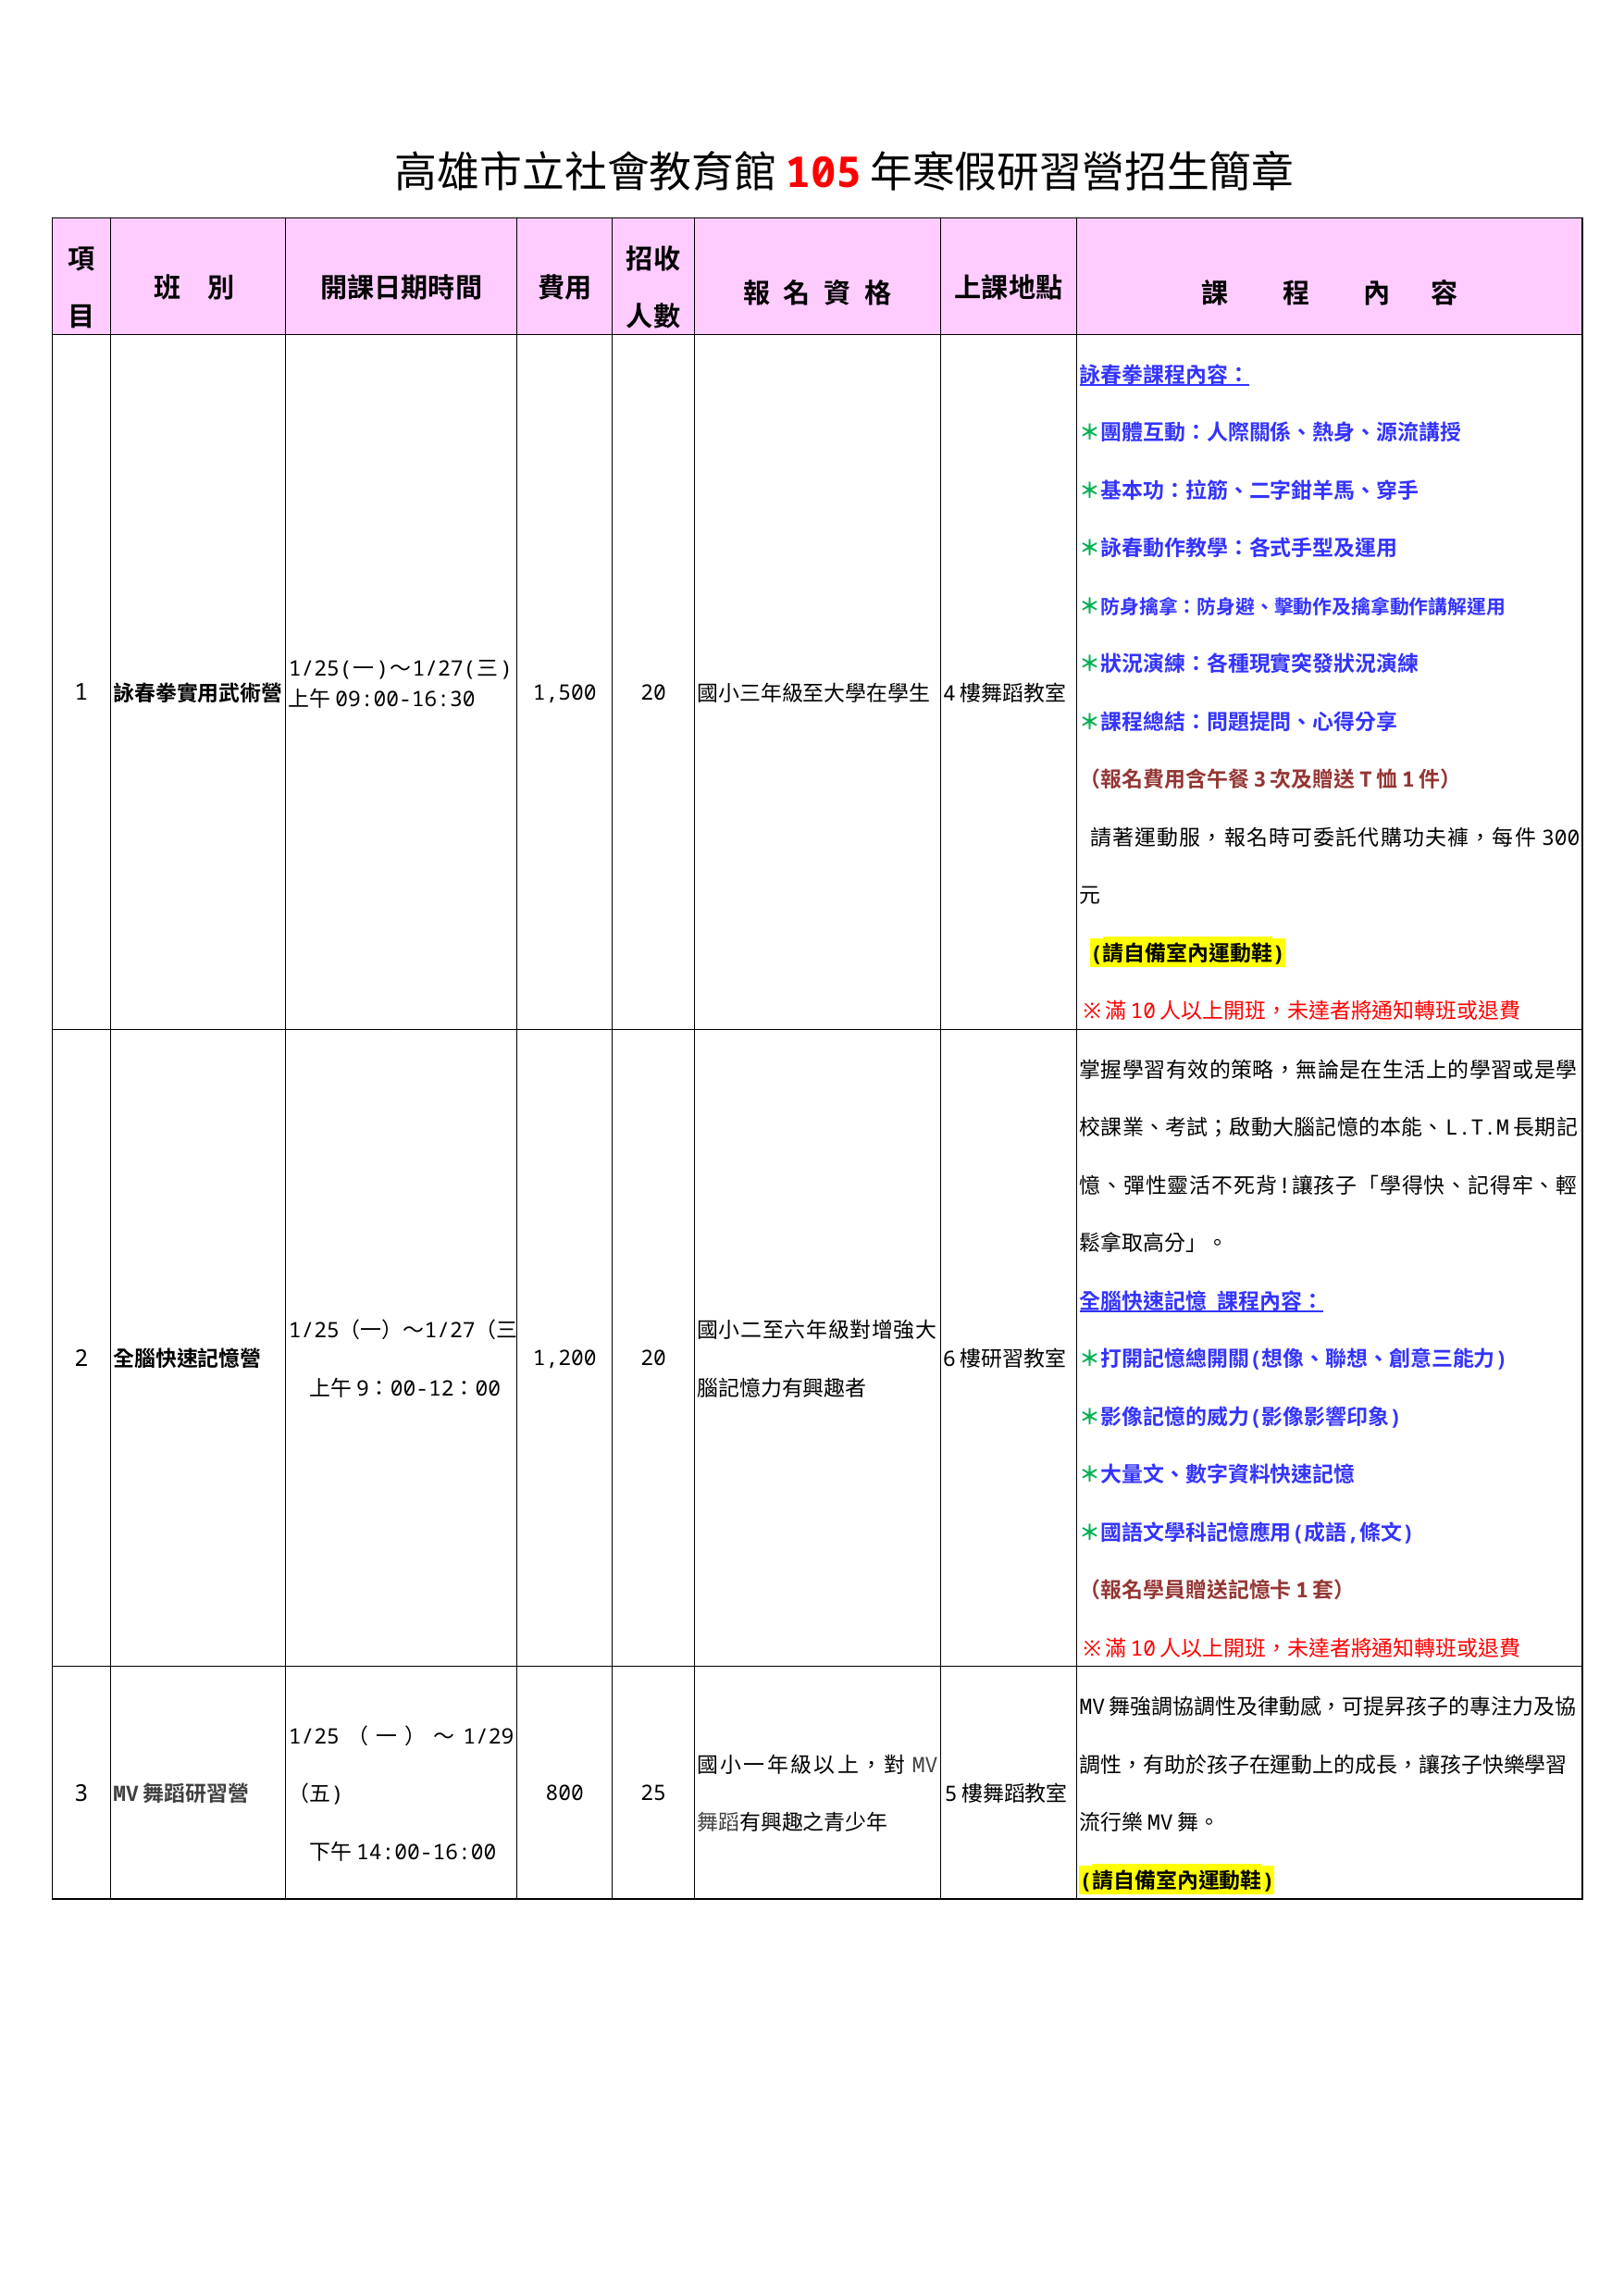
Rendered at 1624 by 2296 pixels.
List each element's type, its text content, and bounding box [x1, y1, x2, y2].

table_header 招收 人數 [613, 218, 694, 334]
table_cell 4樓舞蹈教室 [941, 335, 1076, 682]
table_cell 800 [517, 1667, 612, 1898]
table_cell 2 [53, 1030, 110, 1666]
table_cell 5樓舞蹈教室 [941, 1667, 1076, 1898]
table_header 開課日期時間 [286, 218, 516, 334]
table_header 費用 [517, 218, 612, 334]
text 高雄市立社會教育館105年寒假研習營招生簡章 [131, 102, 1557, 217]
table_cell 國小二至六年級對增強大腦記憶力有興趣者 [695, 1584, 940, 1666]
table_cell MV舞蹈研習營 [111, 1667, 285, 1898]
table_cell 1/25(一)～1/27(三) 上午09:00-16:30 [286, 335, 516, 1029]
table_cell 詠春拳課程內容： ＊團體互動：人際關係、熱身、源流講授 ＊基本功：拉筋、二字鉗羊馬、穿手 ＊詠春動作教學：各式手型及運用 ＊防身擒拿：防身避、擊動作及擒拿動作講解運用 ＊狀況演練：各種現實突發狀況演練 ＊課程總結：問題提問、心得分享 （報名費用含午餐3次及贈送T恤1件） 請著運動服，報名時可委託代購功夫褲，每件300元 (請自備室內運動鞋) ※滿10人以上開班，未達者將通知轉班或退費 [1077, 335, 1581, 1029]
table_cell 1,500 [517, 335, 612, 682]
table_cell 20 [613, 335, 694, 682]
table_header 報 名 資 格 [695, 218, 940, 334]
table_cell 1,200 [517, 1584, 612, 1666]
table_header 上課地點 [941, 218, 1076, 334]
table_cell 1 [53, 335, 110, 1029]
table_header 課 程 內 容 [1077, 218, 1581, 334]
table_header 項目 [53, 218, 110, 334]
table_cell 6樓研習教室 [941, 1584, 1076, 1666]
table_cell 國小一年級以上，對MV舞蹈有興趣之青少年 [695, 1667, 940, 1898]
table_cell 25 [613, 1667, 694, 1898]
table_cell 1/25（一）～1/27（三) 上午9：00-12：00 [286, 1030, 516, 1666]
table_cell 3 [53, 1667, 110, 1898]
table_cell 全腦快速記憶營 [111, 1030, 285, 1666]
table_cell 詠春拳實用武術營 [111, 335, 285, 1029]
table_cell 20 [613, 1584, 694, 1666]
table_cell 1/25（一）～1/29（五) 下午14:00-16:00 [286, 1667, 516, 1898]
table_header 班 別 [111, 218, 285, 334]
table_cell 掌握學習有效的策略，無論是在生活上的學習或是學校課業、考試；啟動大腦記憶的本能、L.T.M長期記憶、彈性靈活不死背!讓孩子「學得快、記得牢、輕鬆拿取高分」。 全腦快速記憶 課程內容： ＊打開記憶總開關(想像、聯想、創意三能力) ＊影像記憶的威力(影像影響印象) ＊大量文、數字資料快速記憶 ＊國語文學科記憶應用(成語,條文) （報名學員贈送記憶卡1套） ※滿10人以上開班，未達者將通知轉班或退費 [1077, 1030, 1581, 1666]
table_cell 國小三年級至大學在學生 [695, 335, 940, 682]
table_cell MV舞強調協調性及律動感，可提昇孩子的專注力及協調性，有助於孩子在運動上的成長，讓孩子快樂學習流行樂MV舞。 (請自備室內運動鞋) [1077, 1667, 1581, 1898]
